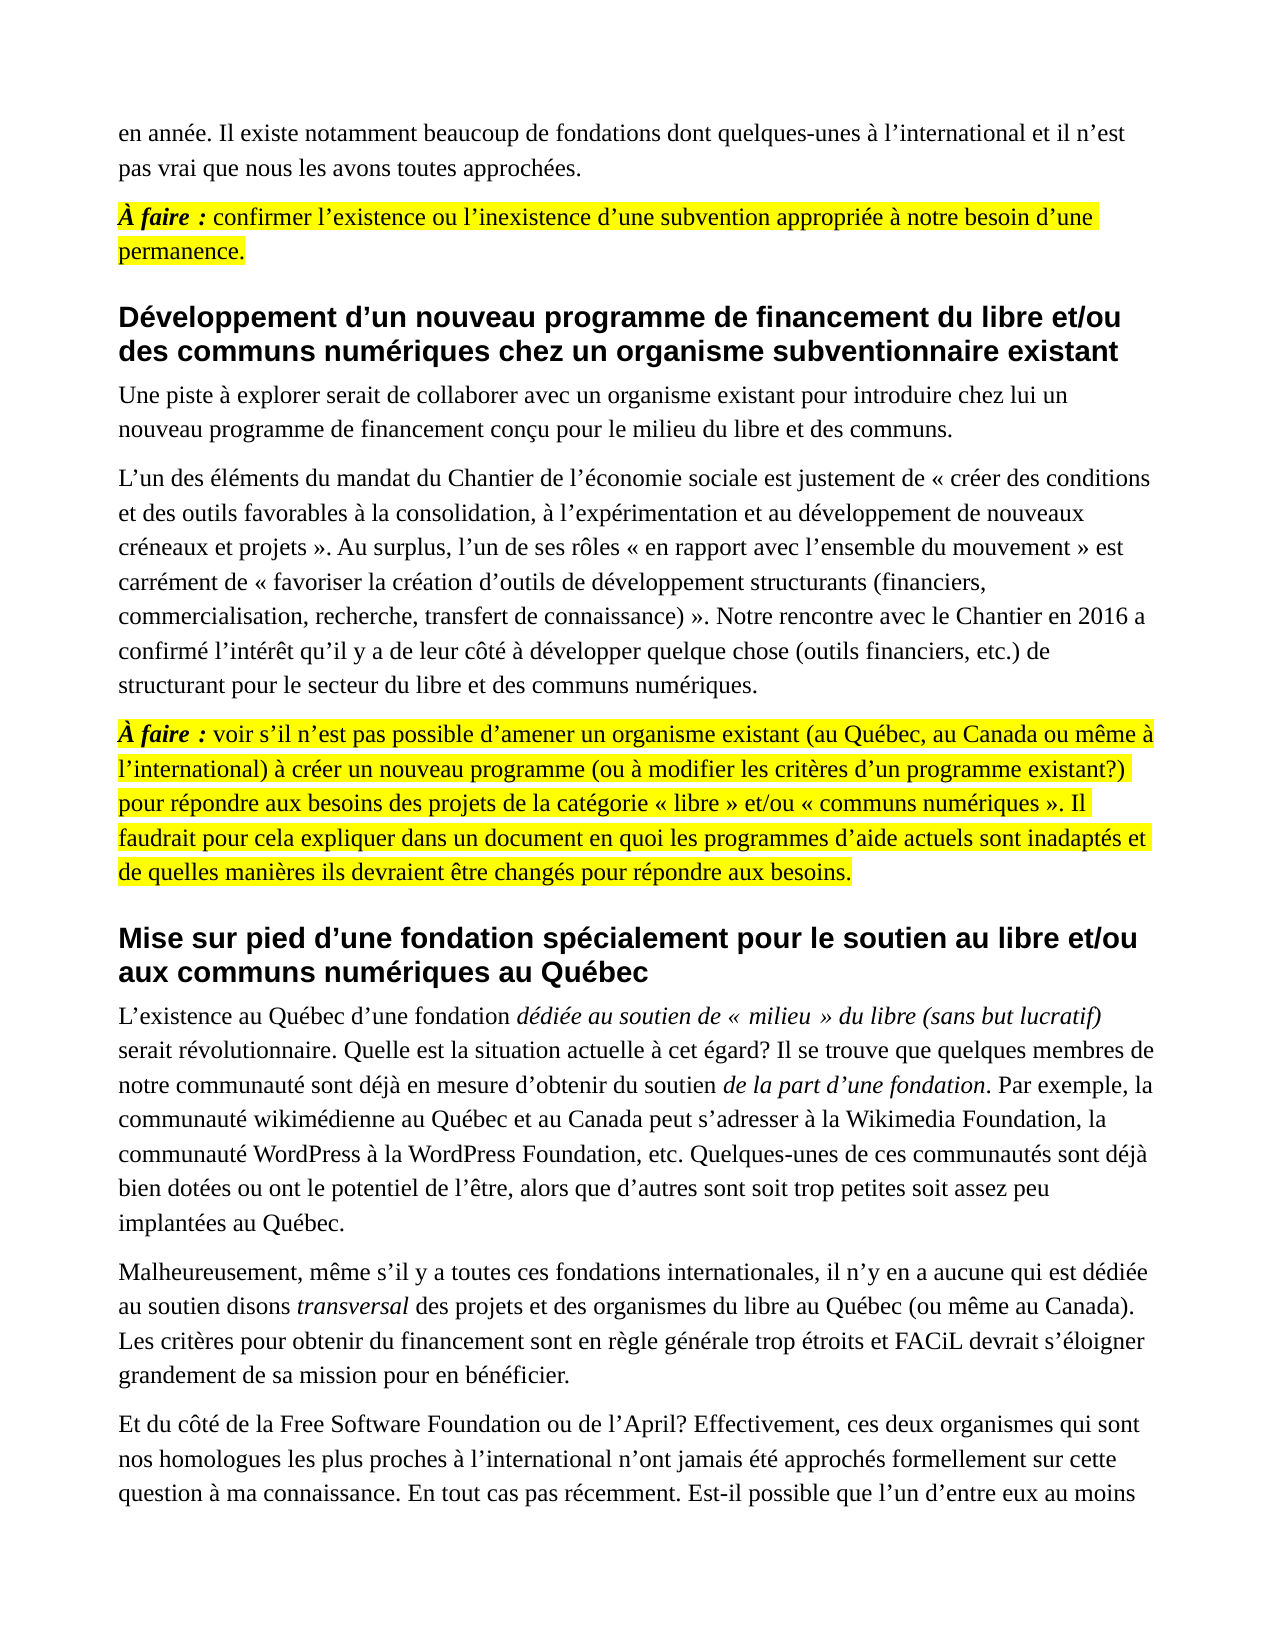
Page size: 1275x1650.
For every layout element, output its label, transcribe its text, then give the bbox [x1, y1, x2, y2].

text Une piste à explorer serait de collaborer avec un organisme existant pour introduire chez lui un nouveau programme de financement conçu pour le milieu du libre et des communs. [118, 380, 1157, 443]
subtitle Mise sur pied d’une fondation spécialement pour le soutien au libre et/ou aux communs numériques au Québec [118, 921, 1157, 988]
text À faire : voir s’il n’est pas possible d’amener un organisme existant (au Québec, au Canada ou même à l’international) à créer un nouveau programme (ou à modifier les critères d’un programme existant?) pour répondre aux besoins des projets de la catégorie « libre » et/ou « communs numériques ». Il faudrait pour cela expliquer dans un document en quoi les programmes d’aide actuels sont inadaptés et de quelles manières ils devraient être changés pour répondre aux besoins. [118, 719, 1157, 886]
text Malheureusement, même s’il y a toutes ces fondations internationales, il n’y en a aucune qui est dédiée au soutien disons transversal des projets et des organismes du libre au Québec (ou même au Canada). Les critères pour obtenir du financement sont en règle générale trop étroits et FACiL devrait s’éloigner grandement de sa mission pour en bénéficier. [118, 1257, 1157, 1389]
text Et du côté de la Free Software Foundation ou de l’April? Effectivement, ces deux organismes qui sont nos homologues les plus proches à l’international n’ont jamais été approchés formellement sur cette question à ma connaissance. En tout cas pas récemment. Est-il possible que l’un d’entre eux au moins [118, 1409, 1157, 1507]
text L’existence au Québec d’une fondation dédiée au soutien de « milieu » du libre (sans but lucratif) serait révolutionnaire. Quelle est la situation actuelle à cet égard? Il se trouve que quelques membres de notre communauté sont déjà en mesure d’obtenir du soutien de la part d’une fondation. Par exemple, la communauté wikimédienne au Québec et au Canada peut s’adresser à la Wikimedia Foundation, la communauté WordPress à la WordPress Foundation, etc. Quelques-unes de ces communautés sont déjà bien dotées ou ont le potentiel de l’être, alors que d’autres sont soit trop petites soit assez peu implantées au Québec. [118, 1001, 1157, 1236]
text L’un des éléments du mandat du Chantier de l’économie sociale est justement de « créer des conditions et des outils favorables à la consolidation, à l’expérimentation et au développement de nouveaux créneaux et projets ». Au surplus, l’un de ses rôles « en rapport avec l’ensemble du mouvement » est carrément de « favoriser la création d’outils de développement structurants (financiers, commercialisation, recherche, transfert de connaissance) ». Notre rencontre avec le Chantier en 2016 a confirmé l’intérêt qu’il y a de leur côté à développer quelque chose (outils financiers, etc.) de structurant pour le secteur du libre et des communs numériques. [118, 463, 1157, 699]
subtitle Développement d’un nouveau programme de financement du libre et/ou des communs numériques chez un organisme subventionnaire existant [118, 300, 1157, 367]
text À faire : confirmer l’existence ou l’inexistence d’une subvention appropriée à notre besoin d’une permanence. [118, 202, 1157, 265]
text en année. Il existe notamment beaucoup de fondations dont quelques-unes à l’international et il n’est pas vrai que nous les avons toutes approchées. [118, 118, 1157, 181]
